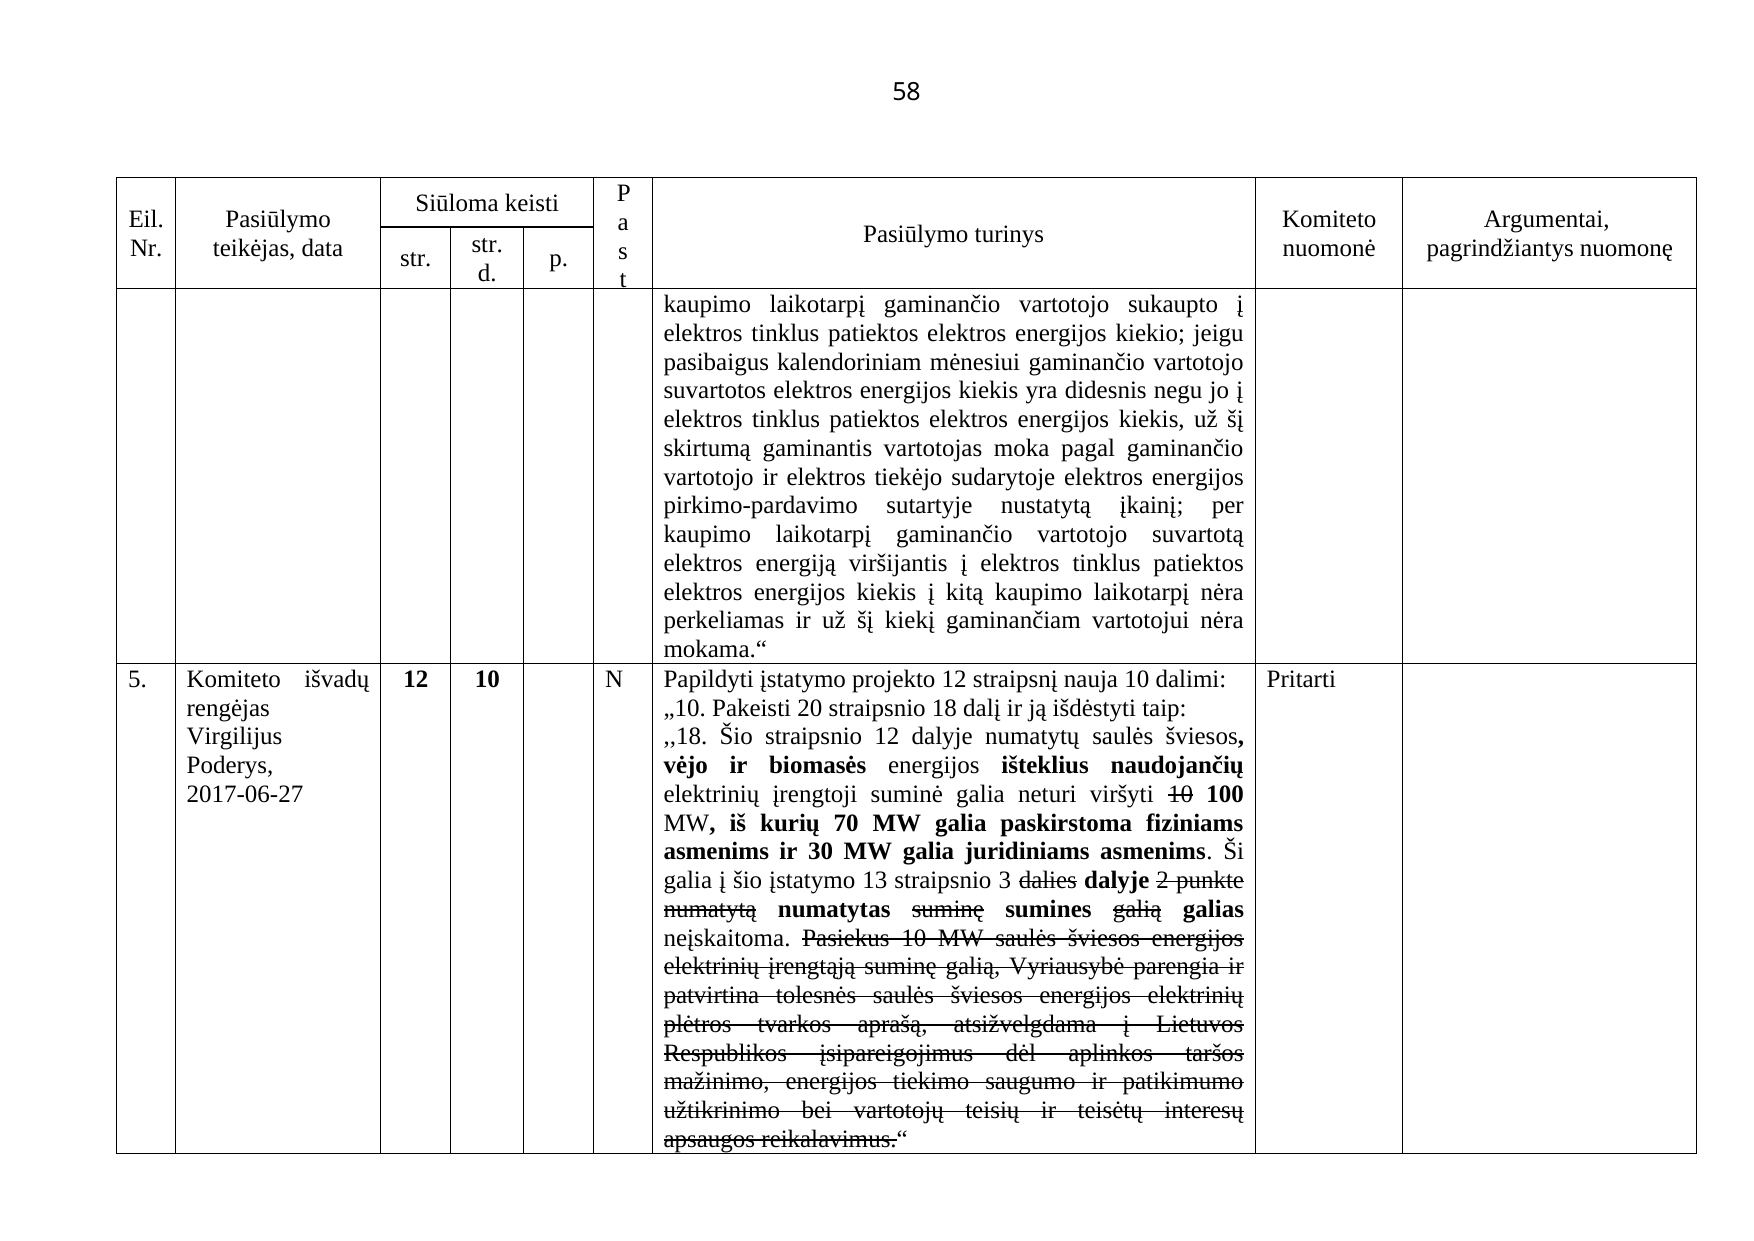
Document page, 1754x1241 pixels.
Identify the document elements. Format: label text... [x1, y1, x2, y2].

table_header Siūloma keisti [381, 178, 593, 226]
table_cell [381, 289, 450, 663]
table_cell N [594, 664, 652, 1153]
table_cell Pritarti [1256, 664, 1402, 1153]
table_header Pasiūlymo teikėjas, data [176, 178, 380, 288]
table_cell [1403, 289, 1696, 663]
table_header Pasiūlymo turinys [653, 178, 1255, 288]
table_cell Papildyti įstatymo projekto 12 straipsnį nauja 10 dalimi: „10. Pakeisti 20 straipsnio 18 dalį ir ją išdėstyti taip: ,,18. Šio straipsnio 12 dalyje numatytų saulės šviesos, vėjo ir biomasės energijos išteklius naudojančių elektrinių įrengtoji suminė galia neturi viršyti 10 100 MW, iš kurių 70 MW galia paskirstoma fiziniams asmenims ir 30 MW galia juridiniams asmenims. Ši galia į šio įstatymo 13 straipsnio 3 dalies dalyje 2 punkte numatytą numatytas suminę sumines galią galias neįskaitoma. Pasiekus 10 MW saulės šviesos energijos elektrinių įrengtąją suminę galią, Vyriausybė parengia ir patvirtina tolesnės saulės šviesos energijos elektrinių plėtros tvarkos aprašą, atsižvelgdama į Lietuvos Respublikos įsipareigojimus dėl aplinkos taršos mažinimo, energijos tiekimo saugumo ir patikimumo užtikrinimo bei vartotojų teisių ir teisėtų interesų apsaugos reikalavimus.“ [653, 664, 1255, 1153]
table_cell [524, 289, 593, 663]
table_cell kaupimo laikotarpį gaminančio vartotojo sukaupto į elektros tinklus patiektos elektros energijos kiekio; jeigu pasibaigus kalendoriniam mėnesiui gaminančio vartotojo suvartotos elektros energijos kiekis yra didesnis negu jo į elektros tinklus patiektos elektros energijos kiekis, už šį skirtumą gaminantis vartotojas moka pagal gaminančio vartotojo ir elektros tiekėjo sudarytoje elektros energijos pirkimo-pardavimo sutartyje nustatytą įkainį; per kaupimo laikotarpį gaminančio vartotojo suvartotą elektros energiją viršijantis į elektros tinklus patiektos elektros energijos kiekis į kitą kaupimo laikotarpį nėra perkeliamas ir už šį kiekį gaminančiam vartotojui nėra mokama.“ [653, 289, 1255, 663]
table_cell Komiteto išvadų rengėjas Virgilijus Poderys, 2017-06-27 [176, 664, 380, 1153]
table_cell [524, 664, 593, 1153]
table_cell [1256, 289, 1402, 663]
table_header Pastabos [594, 178, 652, 288]
table_header Argumentai, pagrindžiantys nuomonę [1403, 178, 1696, 288]
table_cell str. [381, 228, 450, 288]
table_cell p. [524, 228, 593, 288]
table_cell str. d. [451, 228, 523, 288]
table_cell 5. [117, 664, 175, 1153]
table_cell 12 [381, 664, 450, 1153]
table_cell [594, 289, 652, 663]
table_cell [117, 289, 175, 663]
table_cell [451, 289, 523, 663]
table_header Komiteto nuomonė [1256, 178, 1402, 288]
table_cell [176, 289, 380, 663]
table_cell [1403, 664, 1696, 1153]
table_header Eil. Nr. [117, 178, 175, 288]
table_cell 10 [451, 664, 523, 1153]
